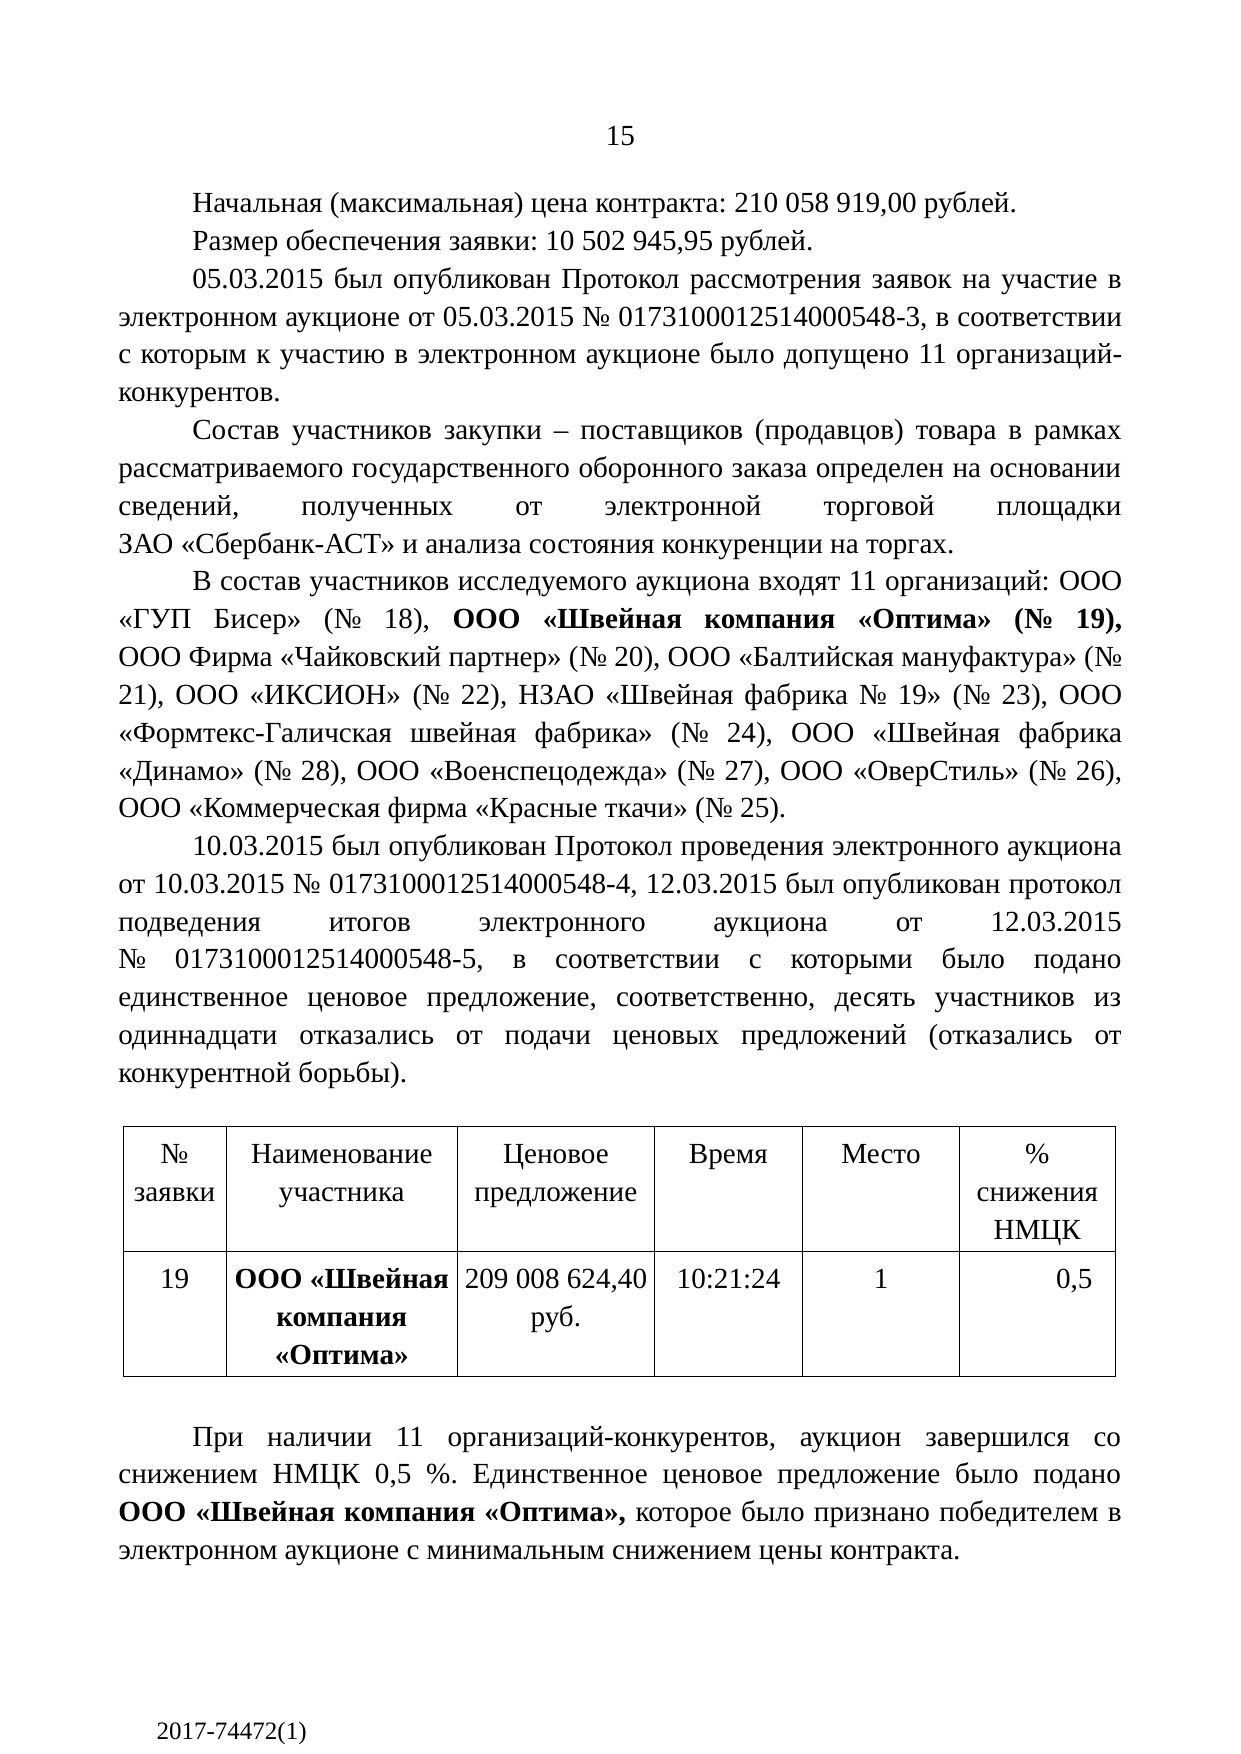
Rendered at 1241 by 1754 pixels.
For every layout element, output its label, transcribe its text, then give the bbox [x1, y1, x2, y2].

table_header % снижения НМЦК [960, 1127, 1115, 1251]
table_cell 19 [124, 1252, 226, 1376]
table_header Время [655, 1127, 802, 1251]
text Размер обеспечения заявки: 10 502 945,95 рублей. [118, 219, 1122, 257]
table_header Наименование участника [227, 1127, 457, 1251]
table_cell 10:21:24 [655, 1252, 802, 1376]
table_header Ценовое предложение [458, 1127, 654, 1251]
text В состав участников исследуемого аукциона входят 11 организаций: ООО «ГУП Бисер» (№ 18), ООО «Швейная компания «Оптима» (№ 19), ООО Фирма «Чайковский партнер» (№ 20), ООО «Балтийская мануфактура» (№ 21), ООО «ИКСИОН» (№ 22), НЗАО «Швейная фабрика № 19» (№ 23), ООО «Формтекс-Галичская швейная фабрика» (№ 24), ООО «Швейная фабрика «Динамо» (№ 28), ООО «Военспецодежда» (№ 27), ООО «ОверСтиль» (№ 26), ООО «Коммерческая фирма «Красные ткачи» (№ 25). [118, 559, 1122, 824]
text 10.03.2015 был опубликован Протокол проведения электронного аукциона от 10.03.2015 № 0173100012514000548-4, 12.03.2015 был опубликован протокол подведения итогов электронного аукциона от 12.03.2015 № 0173100012514000548-5, в соответствии с которыми было подано единственное ценовое предложение, соответственно, десять участников из одиннадцати отказались от подачи ценовых предложений (отказались от конкурентной борьбы). [118, 824, 1122, 1089]
table_cell 209 008 624,40 руб. [458, 1252, 654, 1376]
table_header Место [803, 1127, 959, 1251]
table_header № заявки [124, 1127, 226, 1251]
text 05.03.2015 был опубликован Протокол рассмотрения заявок на участие в электронном аукционе от 05.03.2015 № 0173100012514000548-3, в соответствии с которым к участию в электронном аукционе было допущено 11 организаций-конкурентов. [118, 257, 1122, 408]
table_cell 1 [803, 1252, 959, 1376]
text Начальная (максимальная) цена контракта: 210 058 919,00 рублей. [118, 181, 1122, 219]
text При наличии 11 организаций-конкурентов, аукцион завершился со снижением НМЦК 0,5 %. Единственное ценовое предложение было подано ООО «Швейная компания «Оптима», которое было признано победителем в электронном аукционе с минимальным снижением цены контракта. [118, 1414, 1122, 1566]
table_cell 0,5 [960, 1252, 1115, 1376]
table_cell ООО «Швейная компания «Оптима» [227, 1252, 457, 1376]
text Состав участников закупки – поставщиков (продавцов) товара в рамках рассматриваемого государственного оборонного заказа определен на основании сведений, полученных от электронной торговой площадки ЗАО «Сбербанк-АСТ» и анализа состояния конкуренции на торгах. [118, 408, 1122, 559]
